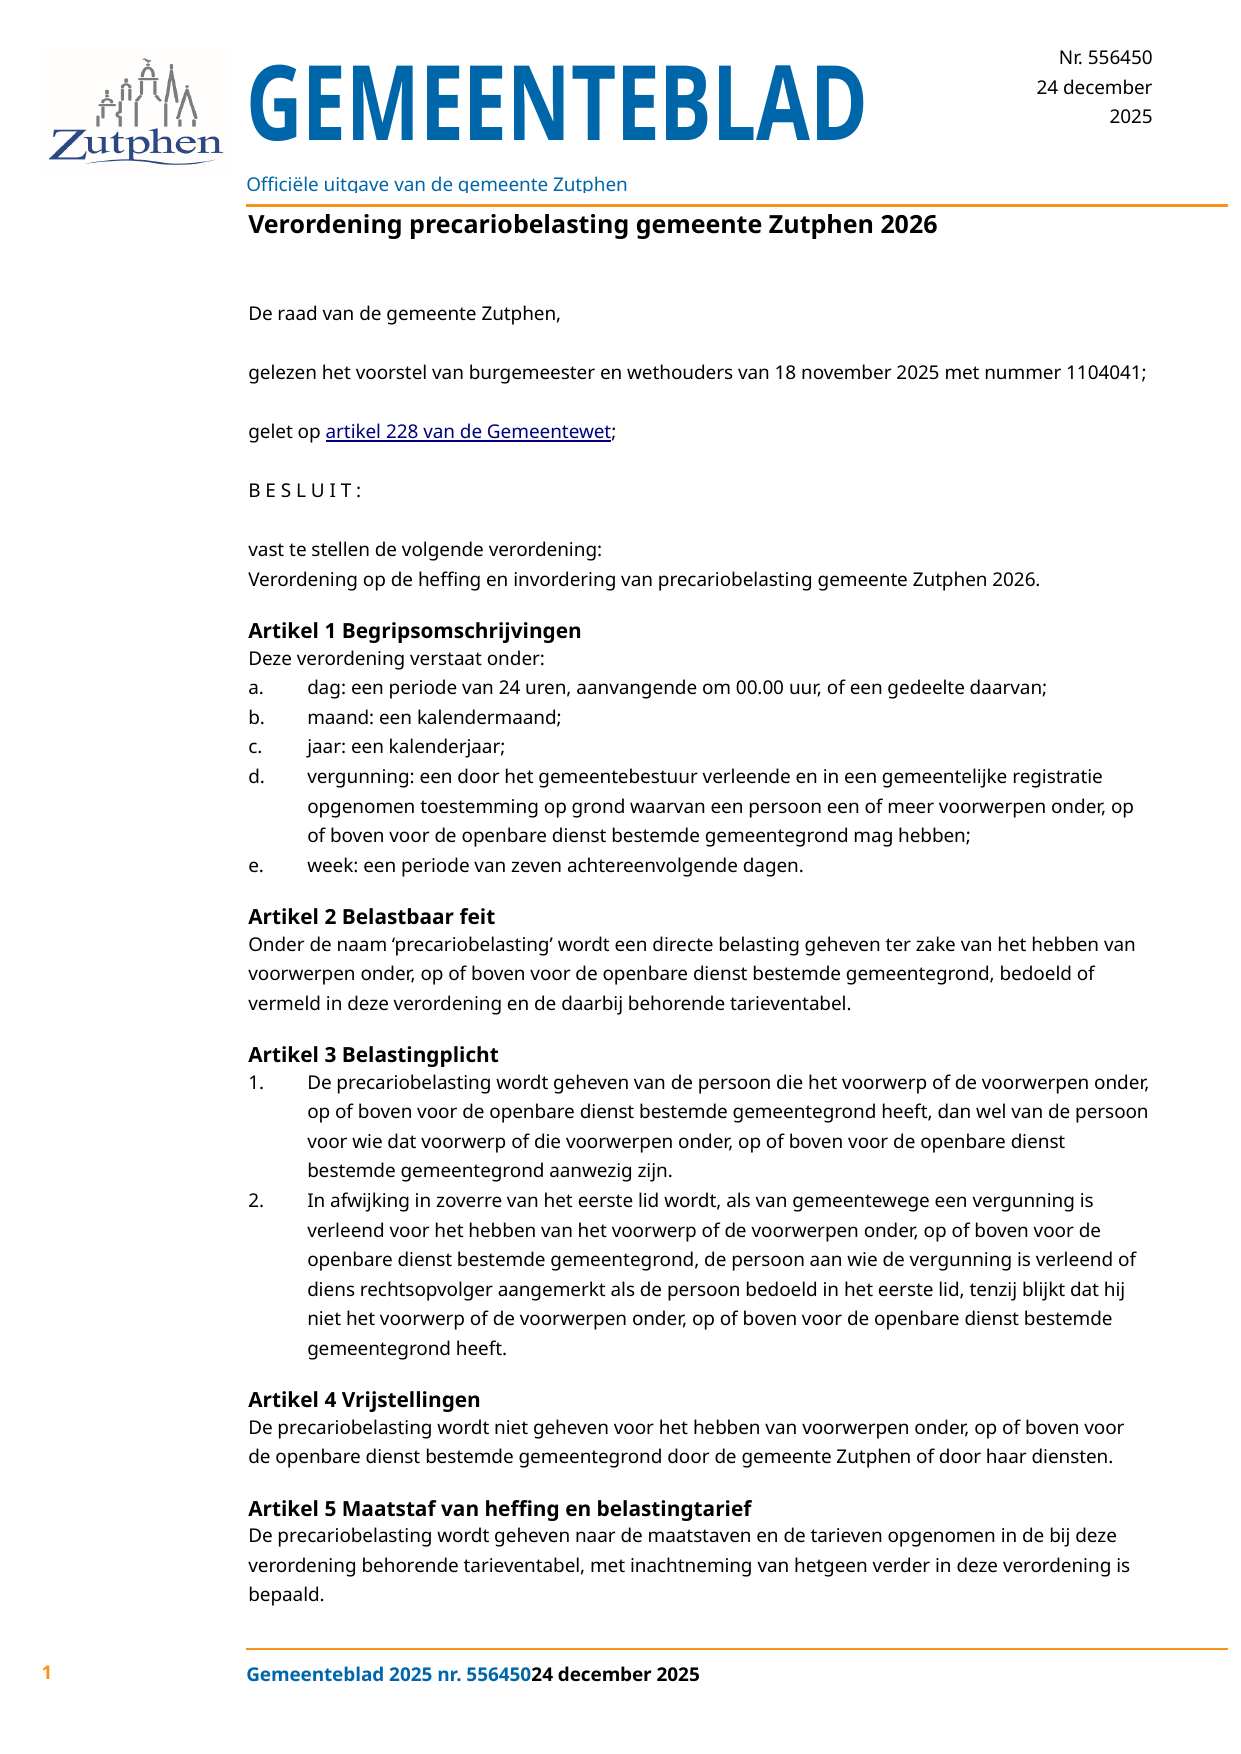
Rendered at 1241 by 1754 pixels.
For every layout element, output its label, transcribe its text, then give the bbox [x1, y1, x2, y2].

picture [41, 47, 231, 172]
text De raad van de gemeente Zutphen, [248, 300, 1152, 326]
text Artikel 1 Begripsomschrijvingen [248, 617, 1152, 645]
text Artikel 2 Belastbaar feit [248, 902, 1152, 931]
text Deze verordening verstaat onder: [248, 645, 1152, 671]
list De precariobelasting wordt geheven van de persoon die het voorwerp of de voorwerpen onder, op of boven voor de openbare dienst bestemde gemeentegrond heeft, dan wel van de persoon voor wie dat voorwerp of die voorwerpen onder, op of boven voor de openbare dienst bestemde gemeentegrond aanwezig zijn. [248, 1069, 1152, 1183]
list week: een periode van zeven achtereenvolgende dagen. [248, 852, 1152, 878]
list maand: een kalendermaand; [248, 704, 1152, 730]
text Onder de naam ‘precariobelasting’ wordt een directe belasting geheven ter zake van het hebben van voorwerpen onder, op of boven voor de openbare dienst bestemde gemeentegrond, bedoeld of vermeld in deze verordening en de daarbij behorende tarieventabel. [248, 931, 1152, 1016]
text gelet op artikel 228 van de Gemeentewet; [248, 418, 1152, 444]
list vergunning: een door het gemeentebestuur verleende en in een gemeentelijke registratie opgenomen toestemming op grond waarvan een persoon een of meer voorwerpen onder, op of boven voor de openbare dienst bestemde gemeentegrond mag hebben; [248, 763, 1152, 848]
text gelezen het voorstel van burgemeester en wethouders van 18 november 2025 met nummer 1104041; [248, 359, 1152, 385]
text Artikel 5 Maatstaf van heffing en belastingtarief [248, 1494, 1152, 1522]
list In afwijking in zoverre van het eerste lid wordt, als van gemeentewege een vergunning is verleend voor het hebben van het voorwerp of de voorwerpen onder, op of boven voor de openbare dienst bestemde gemeentegrond, de persoon aan wie de vergunning is verleend of diens rechtsopvolger aangemerkt als de persoon bedoeld in het eerste lid, tenzij blijkt dat hij niet het voorwerp of de voorwerpen onder, op of boven voor de openbare dienst bestemde gemeentegrond heeft. [248, 1187, 1152, 1361]
text Verordening precariobelasting gemeente Zutphen 2026 [248, 207, 1152, 241]
text B E S L U I T : [248, 477, 1152, 503]
list dag: een periode van 24 uren, aanvangende om 00.00 uur, of een gedeelte daarvan; [248, 674, 1152, 700]
text De precariobelasting wordt geheven naar de maatstaven en de tarieven opgenomen in de bij deze verordening behorende tarieventabel, met inachtneming van hetgeen verder in deze verordening is bepaald. [248, 1522, 1152, 1607]
text Artikel 3 Belastingplicht [248, 1041, 1152, 1069]
text Verordening op de heffing en invordering van precariobelasting gemeente Zutphen 2026. [248, 566, 1152, 592]
list jaar: een kalenderjaar; [248, 734, 1152, 759]
text Artikel 4 Vrijstellingen [248, 1386, 1152, 1414]
text De precariobelasting wordt niet geheven voor het hebben van voorwerpen onder, op of boven voor de openbare dienst bestemde gemeentegrond door de gemeente Zutphen of door haar diensten. [248, 1414, 1152, 1469]
text vast te stellen de volgende verordening: [248, 537, 1152, 562]
